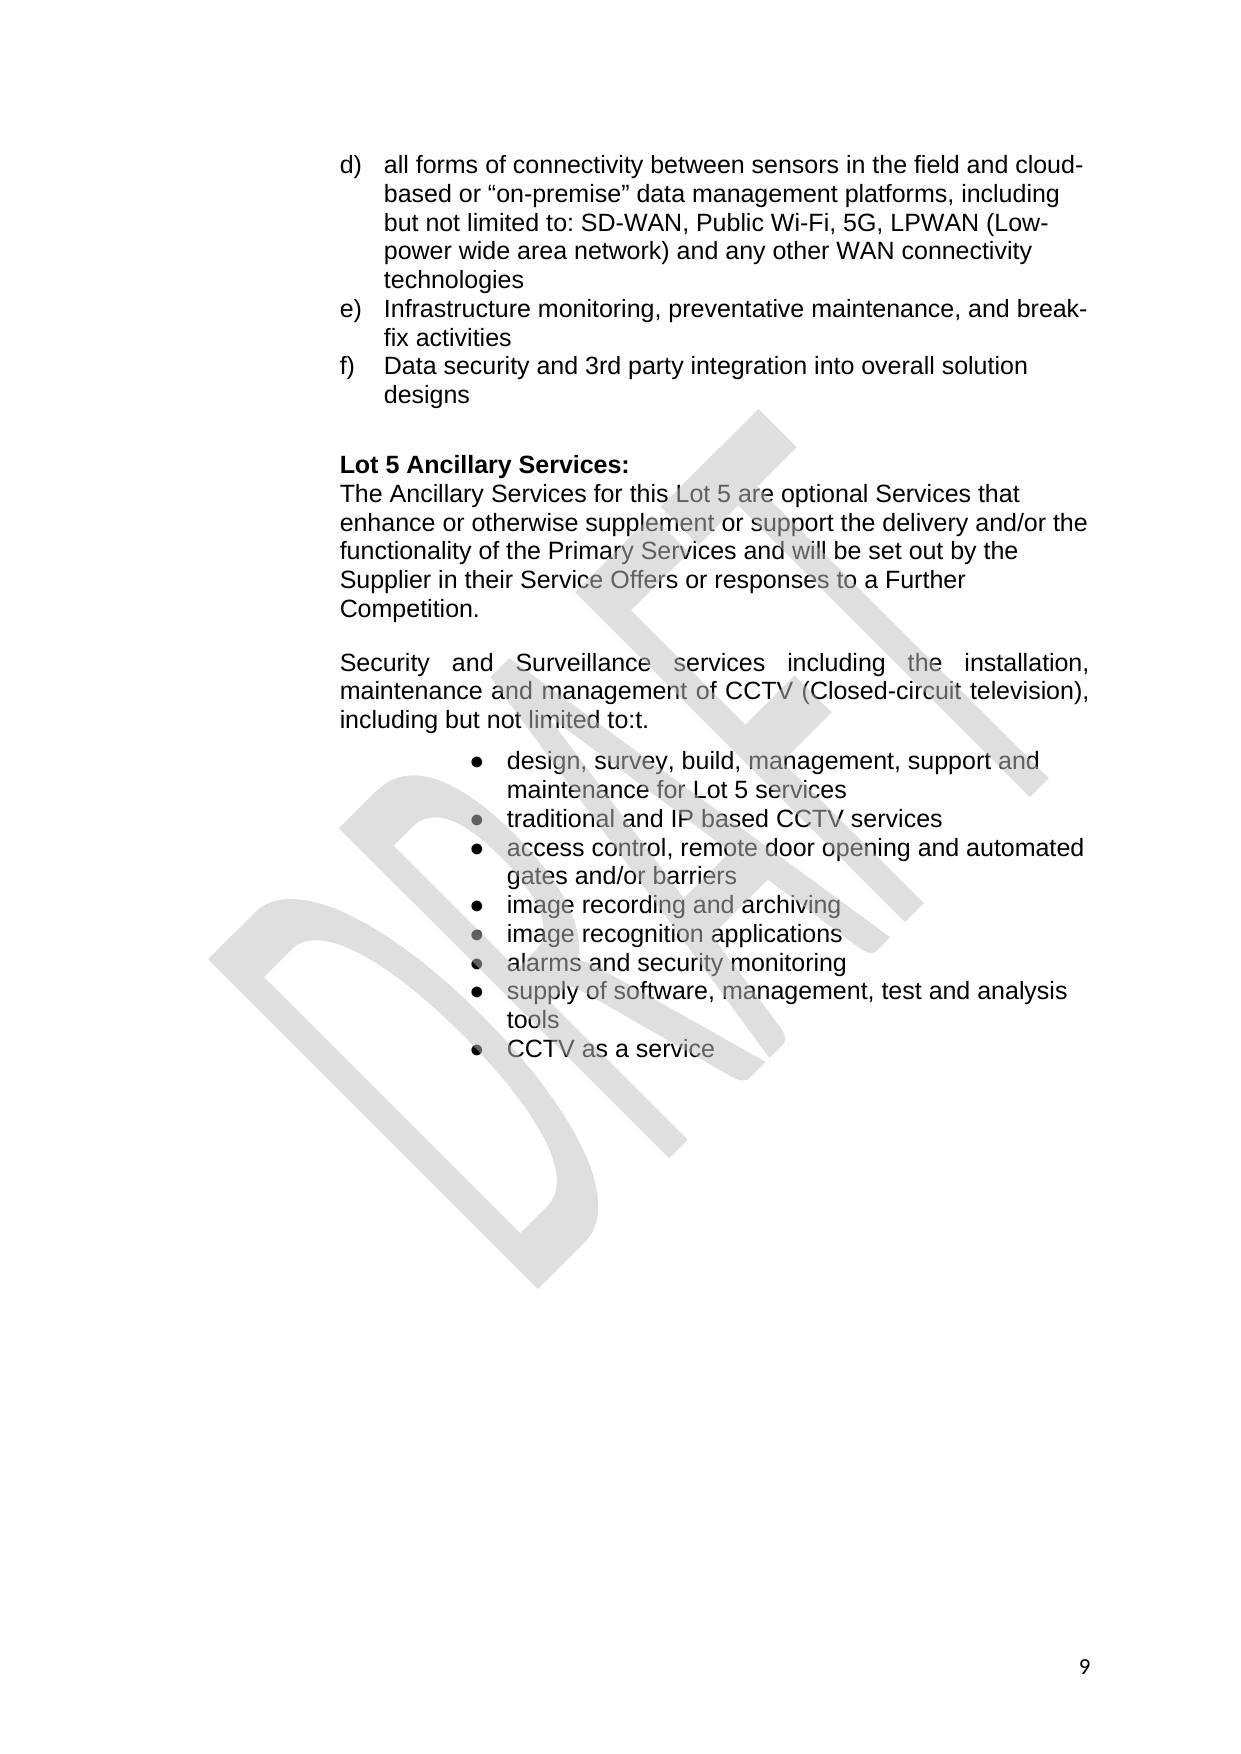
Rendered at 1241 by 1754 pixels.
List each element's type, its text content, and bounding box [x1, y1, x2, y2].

list access control, remote door opening and automated gates and/or barriers [854, 832, 1090, 890]
list supply of software, management, test and analysis tools [469, 976, 543, 1034]
list design, survey, build, management, support and maintenance for Lot 5 services [572, 746, 665, 804]
list CCTV as a service [584, 1034, 704, 1062]
list traditional and IP based CCTV services [710, 804, 813, 832]
list supply of software, management, test and analysis tools [552, 988, 655, 1034]
list traditional and IP based CCTV services [482, 804, 603, 832]
list Infrastructure monitoring, preventative maintenance, and break-fix activities [339, 294, 1090, 351]
text Lot 5 Ancillary Services: The Ancillary Services for this Lot 5 are optional Services that enhance or otherwise supplement or support the delivery and/or the functionality of the Primary Services and will be set out by the Supplier in their Service Offers or responses to a Further Competition. [339, 450, 853, 622]
list alarms and security monitoring [497, 947, 537, 967]
list image recording and archiving [469, 890, 541, 919]
list image recording and archiving [561, 890, 666, 919]
text Security and Surveillance services including the installation, maintenance and management of CCTV (Closed-circuit television), including but not limited to:t. [919, 647, 1090, 734]
list CCTV as a service [469, 1043, 487, 1062]
list supply of software, management, test and analysis tools [616, 976, 751, 1034]
list image recognition applications [575, 919, 687, 947]
list access control, remote door opening and automated gates and/or barriers [469, 832, 527, 890]
list image recording and archiving [909, 890, 1090, 919]
list image recording and archiving [828, 890, 900, 919]
list image recognition applications [867, 919, 1090, 947]
list CCTV as a service [718, 1034, 1090, 1062]
list access control, remote door opening and automated gates and/or barriers [636, 832, 726, 890]
list supply of software, management, test and analysis tools [743, 976, 1090, 1034]
list access control, remote door opening and automated gates and/or barriers [748, 832, 871, 890]
list traditional and IP based CCTV services [615, 804, 702, 832]
list all forms of connectivity between sensors in the field and cloud-based or “on-premise” data management platforms, including but not limited to: SD-WAN, Public Wi-Fi, 5G, LPWAN (Low-power wide area network) and any other WAN connectivity technologies [339, 150, 1090, 294]
list image recording and archiving [730, 890, 819, 919]
text Lot 5 Ancillary Services: The Ancillary Services for this Lot 5 are optional Services that enhance or otherwise supplement or support the delivery and/or the functionality of the Primary Services and will be set out by the Supplier in their Service Offers or responses to a Further Competition. [758, 450, 1090, 622]
list alarms and security monitoring [722, 947, 1090, 976]
list design, survey, build, management, support and maintenance for Lot 5 services [469, 746, 582, 804]
list design, survey, build, management, support and maintenance for Lot 5 services [786, 746, 1090, 804]
list CCTV as a service [501, 1034, 571, 1062]
text Security and Surveillance services including the installation, maintenance and management of CCTV (Closed-circuit television), including but not limited to:t. [339, 647, 715, 734]
list traditional and IP based CCTV services [826, 804, 1090, 832]
list access control, remote door opening and automated gates and/or barriers [514, 832, 645, 890]
list alarms and security monitoring [579, 947, 708, 976]
list design, survey, build, management, support and maintenance for Lot 5 services [631, 746, 785, 804]
list Data security and 3rd party integration into overall solution designs [339, 351, 1090, 409]
list image recognition applications [718, 919, 856, 947]
list image recognition applications [469, 919, 543, 947]
text Security and Surveillance services including the installation, maintenance and management of CCTV (Closed-circuit television), including but not limited to:t. [669, 647, 965, 734]
